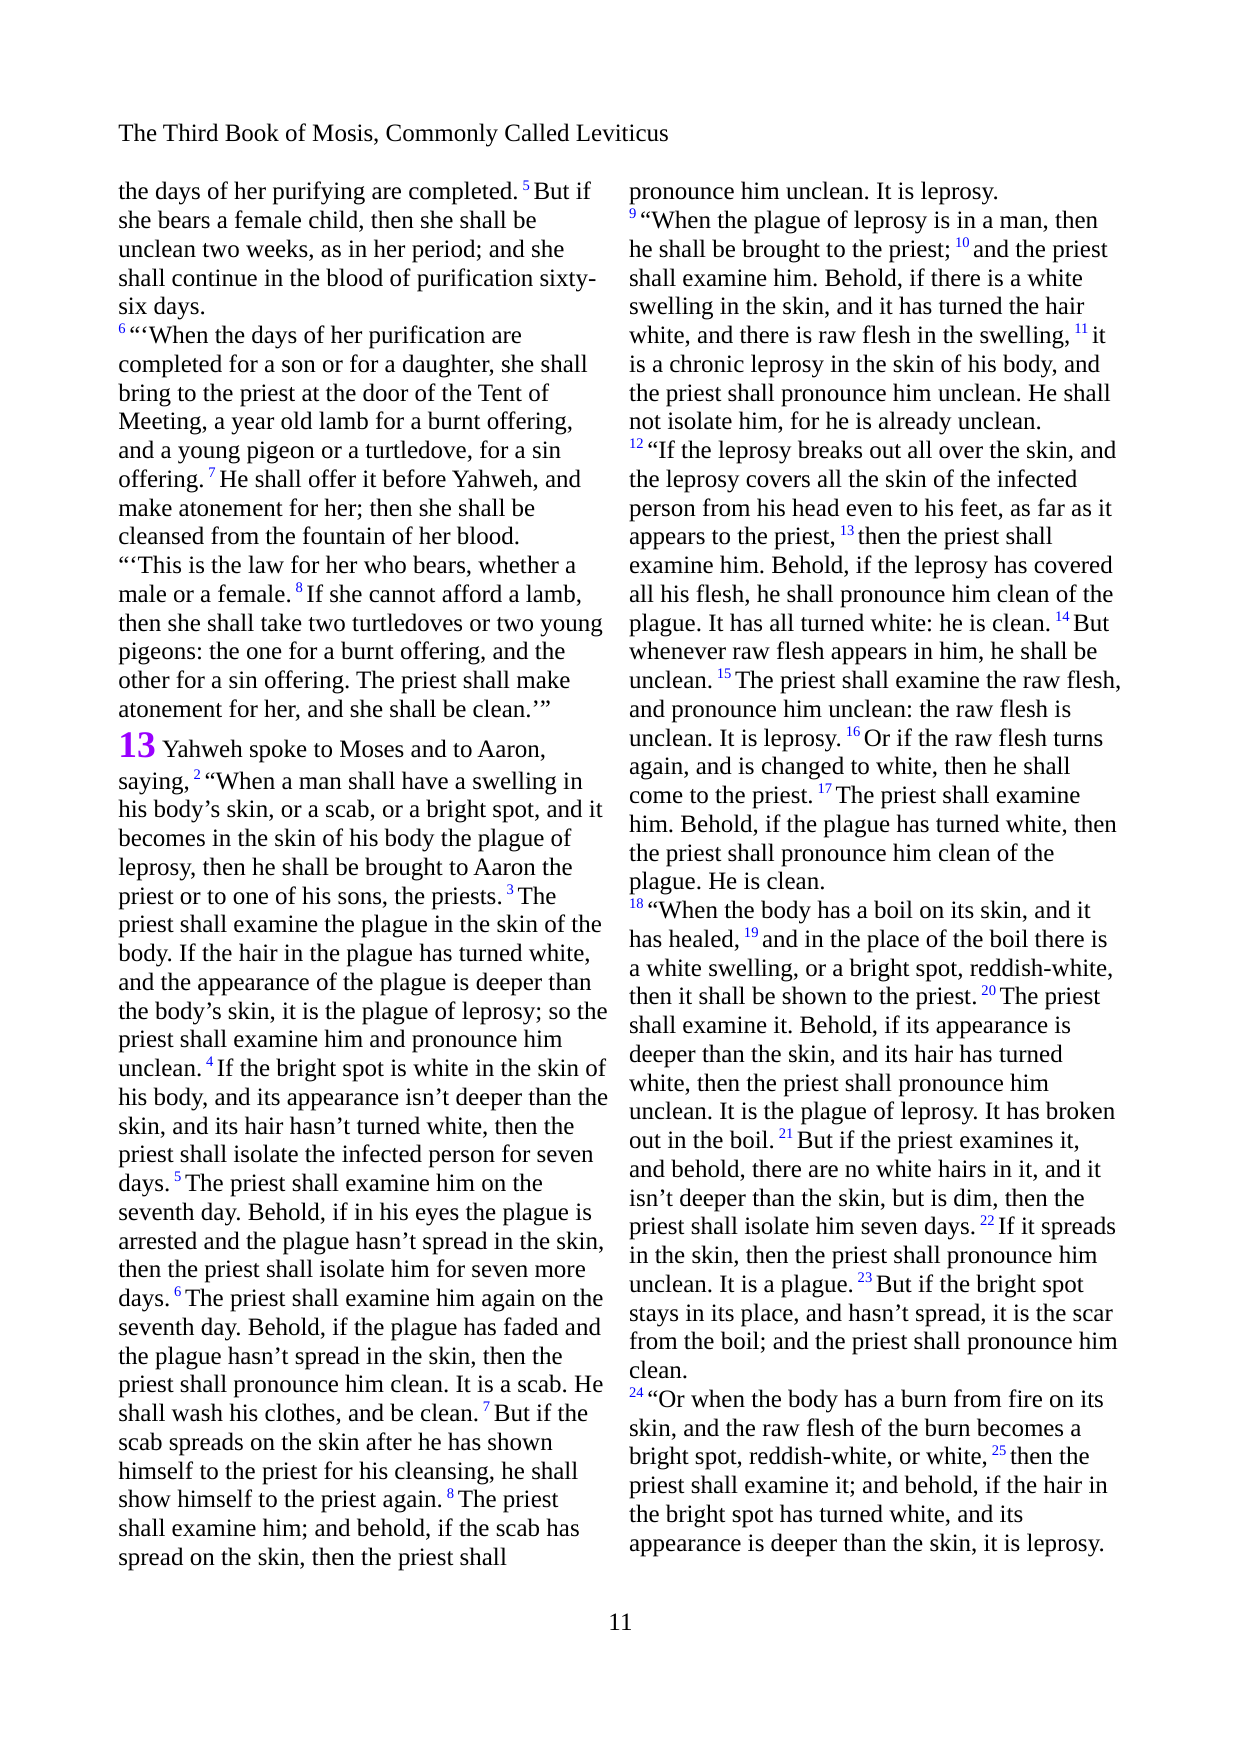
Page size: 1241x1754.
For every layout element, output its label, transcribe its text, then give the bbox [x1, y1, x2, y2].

text pronounce him unclean. It is leprosy. [629, 176, 1122, 205]
text the days of her purifying are completed. 5 But if she bears a female child, then she shall be unclean two weeks, as in her period; and she shall continue in the blood of purification sixty-six days. [118, 176, 611, 320]
text 13 Yahweh spoke to Moses and to Aaron, saying, 2 “When a man shall have a swelling in his body’s skin, or a scab, or a bright spot, and it becomes in the skin of his body the plague of leprosy, then he shall be brought to Aaron the priest or to one of his sons, the priests. 3 The priest shall examine the plague in the skin of the body. If the hair in the plague has turned white, and the appearance of the plague is deeper than the body’s skin, it is the plague of leprosy; so the priest shall examine him and pronounce him unclean. 4 If the bright spot is white in the skin of his body, and its appearance isn’t deeper than the skin, and its hair hasn’t turned white, then the priest shall isolate the infected person for seven days. 5 The priest shall examine him on the seventh day. Behold, if in his eyes the plague is arrested and the plague hasn’t spread in the skin, then the priest shall isolate him for seven more days. 6 The priest shall examine him again on the seventh day. Behold, if the plague has faded and the plague hasn’t spread in the skin, then the priest shall pronounce him clean. It is a scab. He shall wash his clothes, and be clean. 7 But if the scab spreads on the skin after he has shown himself to the priest for his cleansing, he shall show himself to the priest again. 8 The priest shall examine him; and behold, if the scab has spread on the skin, then the priest shall [118, 723, 611, 1571]
text 12 “If the leprosy breaks out all over the skin, and the leprosy covers all the skin of the infected person from his head even to his feet, as far as it appears to the priest, 13 then the priest shall examine him. Behold, if the leprosy has covered all his flesh, he shall pronounce him clean of the plague. It has all turned white: he is clean. 14 But whenever raw flesh appears in him, he shall be unclean. 15 The priest shall examine the raw flesh, and pronounce him unclean: the raw flesh is unclean. It is leprosy. 16 Or if the raw flesh turns again, and is changed to white, then he shall come to the priest. 17 The priest shall examine him. Behold, if the plague has turned white, then the priest shall pronounce him clean of the plague. He is clean. [629, 435, 1122, 895]
text 18 “When the body has a boil on its skin, and it has healed, 19 and in the place of the boil there is a white swelling, or a bright spot, reddish-white, then it shall be shown to the priest. 20 The priest shall examine it. Behold, if its appearance is deeper than the skin, and its hair has turned white, then the priest shall pronounce him unclean. It is the plague of leprosy. It has broken out in the boil. 21 But if the priest examines it, and behold, there are no white hairs in it, and it isn’t deeper than the skin, but is dim, then the priest shall isolate him seven days. 22 If it spreads in the skin, then the priest shall pronounce him unclean. It is a plague. 23 But if the bright spot stays in its place, and hasn’t spread, it is the scar from the boil; and the priest shall pronounce him clean. [629, 895, 1122, 1384]
text 24 “Or when the body has a burn from fire on its skin, and the raw flesh of the burn becomes a bright spot, reddish-white, or white, 25 then the priest shall examine it; and behold, if the hair in the bright spot has turned white, and its appearance is deeper than the skin, it is leprosy. [629, 1384, 1122, 1556]
text 9 “When the plague of leprosy is in a man, then he shall be brought to the priest; 10 and the priest shall examine him. Behold, if there is a white swelling in the skin, and it has turned the hair white, and there is raw flesh in the swelling, 11 it is a chronic leprosy in the skin of his body, and the priest shall pronounce him unclean. He shall not isolate him, for he is already unclean. [629, 205, 1122, 435]
text 6 “‘When the days of her purification are completed for a son or for a daughter, she shall bring to the priest at the door of the Tent of Meeting, a year old lamb for a burnt offering, and a young pigeon or a turtledove, for a sin offering. 7 He shall offer it before Yahweh, and make atonement for her; then she shall be cleansed from the fountain of her blood. [118, 320, 611, 550]
text “‘This is the law for her who bears, whether a male or a female. 8 If she cannot afford a lamb, then she shall take two turtledoves or two young pigeons: the one for a burnt offering, and the other for a sin offering. The priest shall make atonement for her, and she shall be clean.’” [118, 550, 611, 723]
